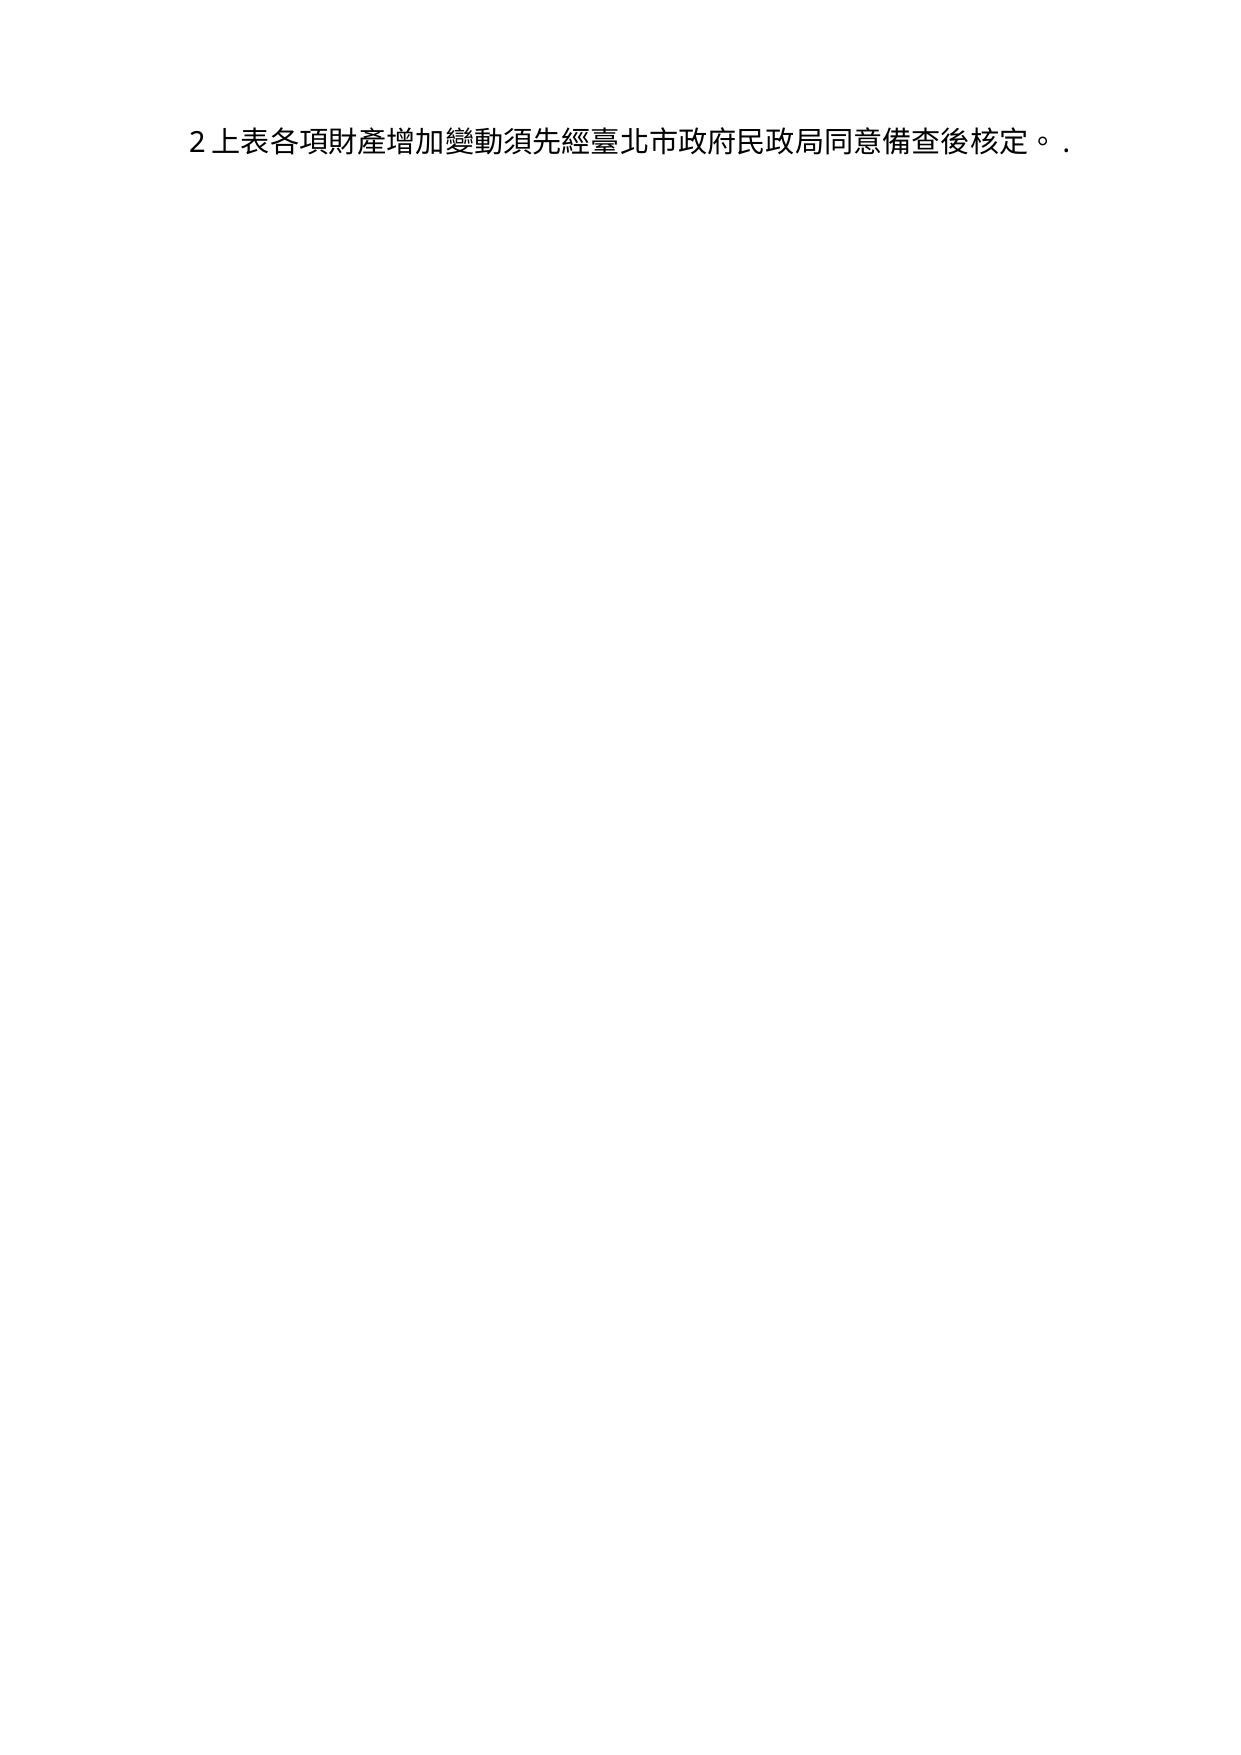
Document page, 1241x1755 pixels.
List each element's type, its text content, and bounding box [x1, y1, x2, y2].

text 2上表各項財產增加變動須先經臺北市政府民政局同意備查後核定。. [118, 118, 1122, 161]
